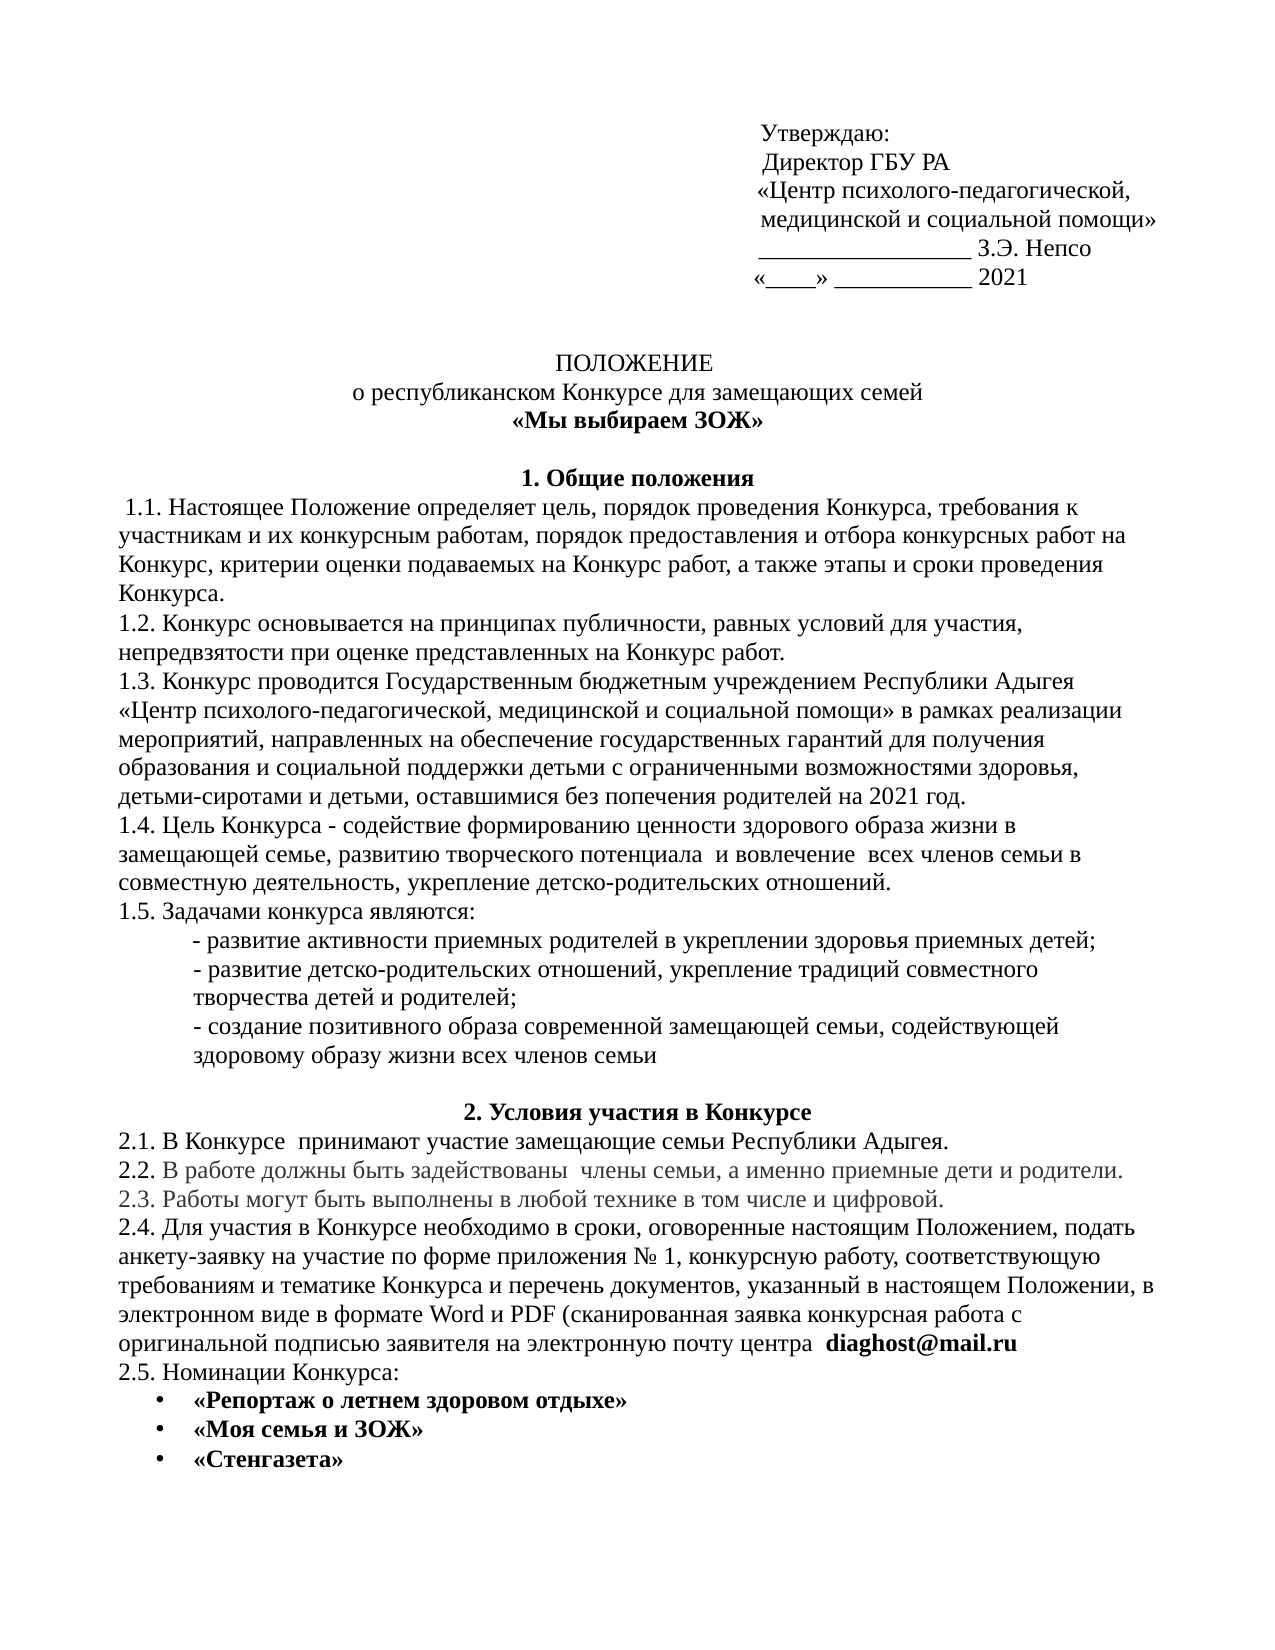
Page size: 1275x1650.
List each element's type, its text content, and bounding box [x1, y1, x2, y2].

text 1.5. Задачами конкурса являются: [118, 896, 1157, 925]
list - развитие детско-родительских отношений, укрепление традиций совместного творчества детей и родителей; [156, 954, 1157, 1011]
list «Стенгазета» [156, 1443, 1157, 1473]
text ПОЛОЖЕНИЕ [118, 348, 1157, 377]
text 1.3. Конкурс проводится Государственным бюджетным учреждением Республики Адыгея «Центр психолого-педагогической, медицинской и социальной помощи» в рамках реализации мероприятий, направленных на обеспечение государственных гарантий для получения образования и социальной поддержки детьми с ограниченными возможностями здоровья, детьми-сиротами и детьми, оставшимися без попечения родителей на 2021 год. [118, 666, 1157, 810]
text Утверждаю: [118, 118, 1157, 147]
text медицинской и социальной помощи» [118, 204, 1157, 233]
list «Моя семья и ЗОЖ» [156, 1414, 1157, 1443]
text - развитие активности приемных родителей в укреплении здоровья приемных детей; [118, 925, 1157, 954]
text 2.2. В работе должны быть задействованы члены семьи, а именно приемные дети и родители. [118, 1155, 1157, 1184]
text 2.4. Для участия в Конкурсе необходимо в сроки, оговоренные настоящим Положением, подать анкету-заявку на участие по форме приложения № 1, конкурсную работу, соответствующую требованиям и тематике Конкурса и перечень документов, указанный в настоящем Положении, в электронном виде в формате Word и PDF (сканированная заявка конкурсная работа с оригинальной подписью заявителя на электронную почту центра diaghost@mail.ru [118, 1212, 1157, 1357]
list - создание позитивного образа современной замещающей семьи, содействующей здоровому образу жизни всех членов семьи [156, 1011, 1157, 1069]
text _________________ З.Э. Непсо [118, 233, 1157, 262]
text 1.1. Настоящее Положение определяет цель, порядок проведения Конкурса, требования к участникам и их конкурсным работам, порядок предоставления и отбора конкурсных работ на Конкурс, критерии оценки подаваемых на Конкурс работ, а также этапы и сроки проведения Конкурса. [118, 492, 1157, 607]
text 2.5. Номинации Конкурса: [118, 1357, 1157, 1385]
text 2.1. В Конкурсе принимают участие замещающие семьи Республики Адыгея. [118, 1126, 1157, 1155]
text «Мы выбираем ЗОЖ» [118, 406, 1157, 434]
text «____» ___________ 2021 [118, 262, 1157, 291]
text 2.3. Работы могут быть выполнены в любой технике в том числе и цифровой. [118, 1184, 1157, 1212]
text о республиканском Конкурсе для замещающих семей [118, 377, 1157, 406]
text 1. Общие положения [118, 463, 1157, 492]
text «Центр психолого-педагогической, [118, 176, 1157, 204]
text 1.2. Конкурс основывается на принципах публичности, равных условий для участия, непредвзятости при оценке представленных на Конкурс работ. [118, 607, 1157, 666]
text 2. Условия участия в Конкурсе [118, 1097, 1157, 1126]
text 1.4. Цель Конкурса - содействие формированию ценности здорового образа жизни в замещающей семье, развитию творческого потенциала и вовлечение всех членов семьи в совместную деятельность, укрепление детско-родительских отношений. [118, 810, 1157, 896]
list «Репортаж о летнем здоровом отдыхе» [156, 1385, 1157, 1414]
text Директор ГБУ РА [118, 147, 1157, 176]
